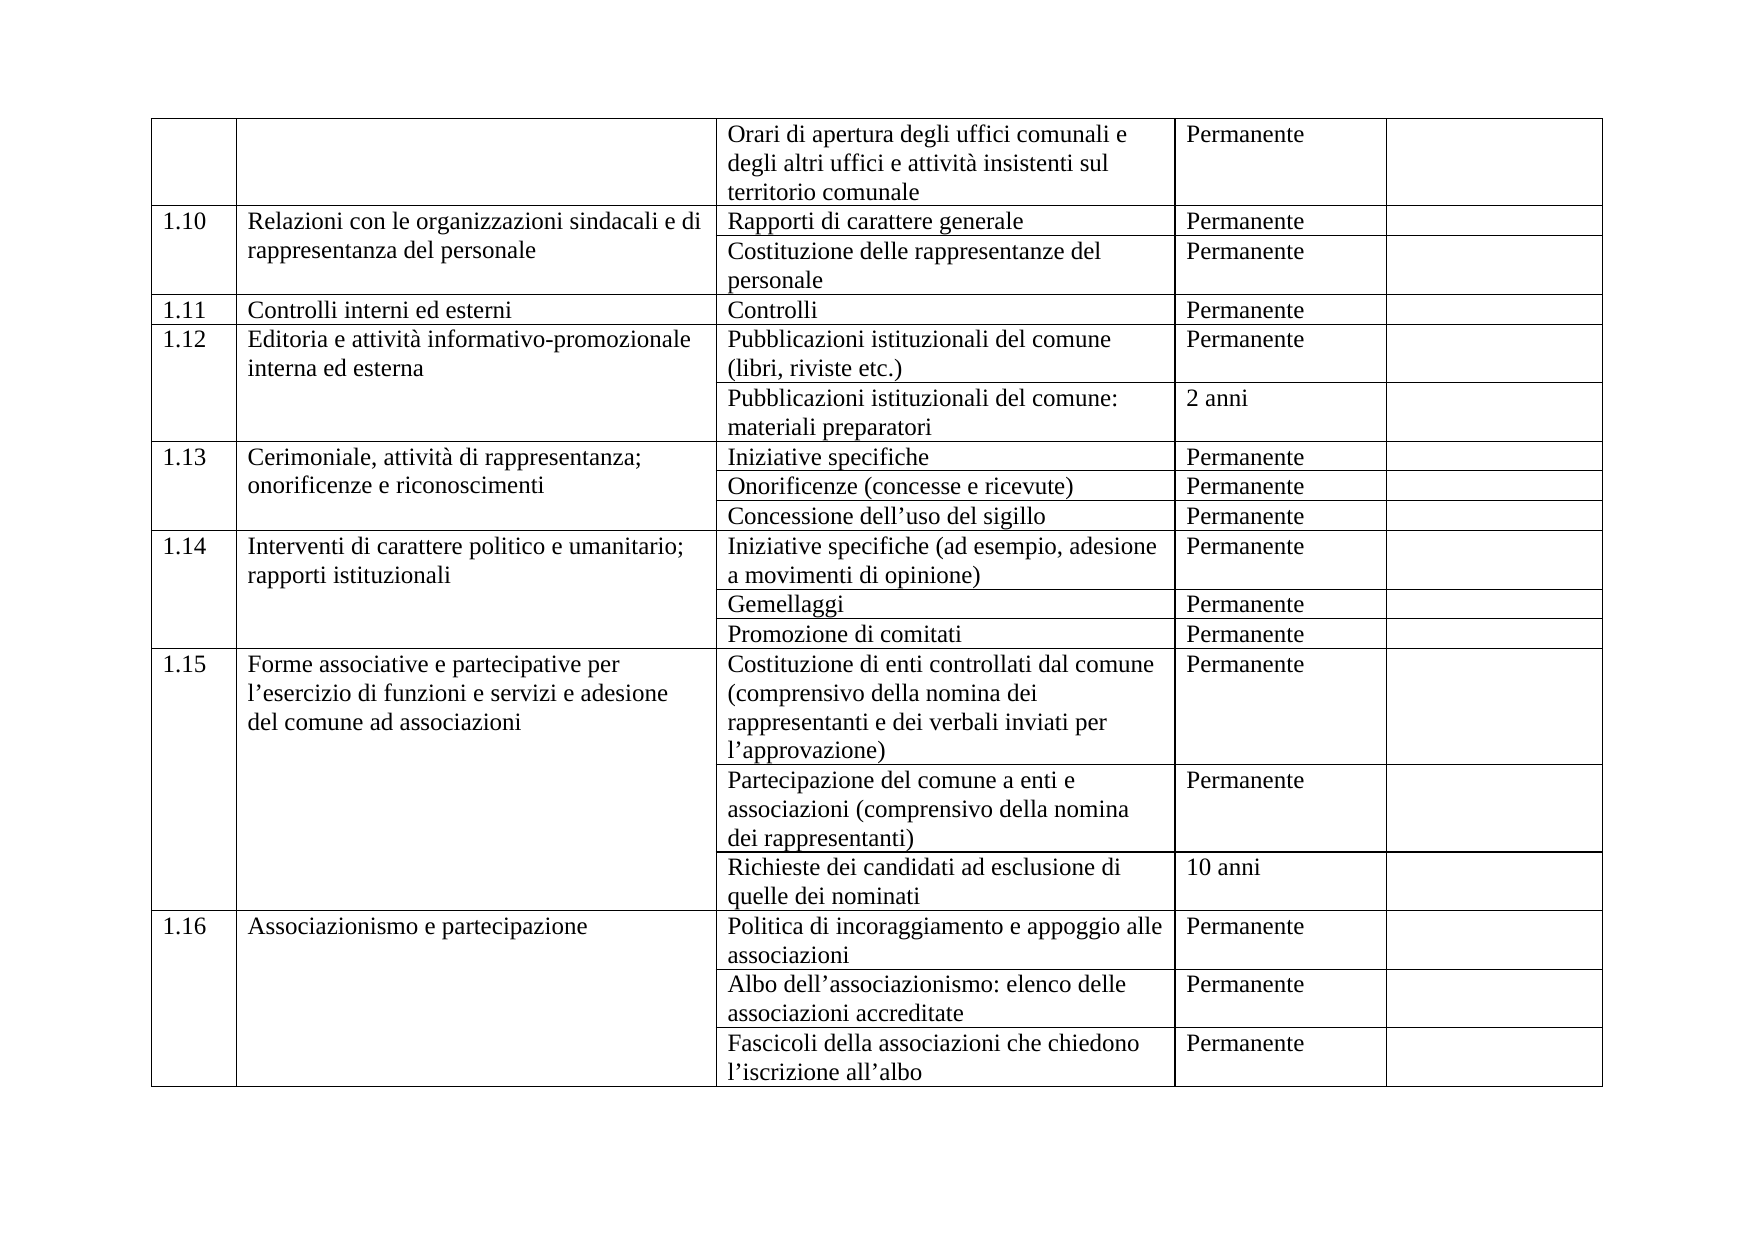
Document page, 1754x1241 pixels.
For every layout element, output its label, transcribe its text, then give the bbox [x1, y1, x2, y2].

table_cell Fascicoli della associazioni che chiedono l’iscrizione all’albo [717, 1028, 1174, 1086]
table_cell Pubblicazioni istituzionali del comune: materiali preparatori [717, 383, 1174, 441]
table_cell Politica di incoraggiamento e appoggio alle associazioni [717, 911, 1174, 968]
table_cell [1387, 970, 1602, 1027]
table_cell [1387, 442, 1602, 470]
table_cell 10 anni [1176, 853, 1386, 910]
table_cell [152, 119, 236, 205]
table_cell 1.11 [152, 295, 236, 323]
table_cell Permanente [1176, 119, 1386, 205]
table_cell [1387, 619, 1602, 648]
table_cell Albo dell’associazionismo: elenco delle associazioni accreditate [717, 970, 1174, 1027]
table_cell [1387, 119, 1602, 205]
table_cell Iniziative specifiche [717, 442, 1174, 470]
table_cell Relazioni con le organizzazioni sindacali e di rappresentanza del personale [237, 206, 716, 294]
table_cell Orari di apertura degli uffici comunali e degli altri uffici e attività insistenti sul territorio comunale [717, 119, 1174, 205]
table_cell Permanente [1176, 531, 1386, 588]
table_cell Onorificenze (concesse e ricevute) [717, 471, 1174, 500]
table_cell [1387, 236, 1602, 294]
table_cell 1.16 [152, 911, 236, 1086]
table_cell 1.10 [152, 206, 236, 294]
table_cell Iniziative specifiche (ad esempio, adesione a movimenti di opinione) [717, 531, 1174, 588]
table_cell [1387, 325, 1602, 382]
table_cell Associazionismo e partecipazione [237, 911, 716, 1086]
table_cell Permanente [1176, 911, 1386, 968]
table_cell Permanente [1176, 206, 1386, 235]
table_cell Permanente [1176, 619, 1386, 648]
table_cell Controlli [717, 295, 1174, 323]
table_cell [1387, 471, 1602, 500]
table_cell Permanente [1176, 471, 1386, 500]
table_cell Permanente [1176, 765, 1386, 851]
table_cell 1.15 [152, 649, 236, 910]
table_cell Pubblicazioni istituzionali del comune (libri, riviste etc.) [717, 325, 1174, 382]
table_cell Richieste dei candidati ad esclusione di quelle dei nominati [717, 853, 1174, 910]
table_cell Forme associative e partecipative per l’esercizio di funzioni e servizi e adesione del comune ad associazioni [237, 649, 716, 910]
table_cell Concessione dell’uso del sigillo [717, 501, 1174, 530]
table_cell Interventi di carattere politico e umanitario; rapporti istituzionali [237, 531, 716, 648]
table_cell [1387, 911, 1602, 968]
table_cell Controlli interni ed esterni [237, 295, 716, 323]
table_cell [1387, 1028, 1602, 1086]
table_cell [1387, 383, 1602, 441]
table_cell Permanente [1176, 236, 1386, 294]
table_cell [1387, 206, 1602, 235]
table_cell Rapporti di carattere generale [717, 206, 1174, 235]
table_cell Permanente [1176, 295, 1386, 323]
table_cell [1387, 649, 1602, 764]
table_cell Costituzione di enti controllati dal comune (comprensivo della nomina dei rappresentanti e dei verbali inviati per l’approvazione) [717, 649, 1174, 764]
table_cell [1387, 501, 1602, 530]
table_cell [1387, 853, 1602, 910]
table_cell Permanente [1176, 501, 1386, 530]
table_cell [237, 119, 716, 205]
table_cell Permanente [1176, 590, 1386, 618]
table_cell [1387, 765, 1602, 851]
table_cell 1.13 [152, 442, 236, 530]
table_cell [1387, 590, 1602, 618]
table_cell Cerimoniale, attività di rappresentanza; onorificenze e riconoscimenti [237, 442, 716, 530]
table_cell Permanente [1176, 442, 1386, 470]
table_cell Promozione di comitati [717, 619, 1174, 648]
table_cell Permanente [1176, 970, 1386, 1027]
table_cell Permanente [1176, 1028, 1386, 1086]
table_cell Costituzione delle rappresentanze del personale [717, 236, 1174, 294]
table_cell Permanente [1176, 649, 1386, 764]
table_cell Editoria e attività informativo-promozionale interna ed esterna [237, 325, 716, 441]
table_cell Partecipazione del comune a enti e associazioni (comprensivo della nomina dei rappresentanti) [717, 765, 1174, 851]
table_cell 1.14 [152, 531, 236, 648]
table_cell 2 anni [1176, 383, 1386, 441]
table_cell Permanente [1176, 325, 1386, 382]
table_cell 1.12 [152, 325, 236, 441]
table_cell [1387, 531, 1602, 588]
table_cell [1387, 295, 1602, 323]
table_cell Gemellaggi [717, 590, 1174, 618]
